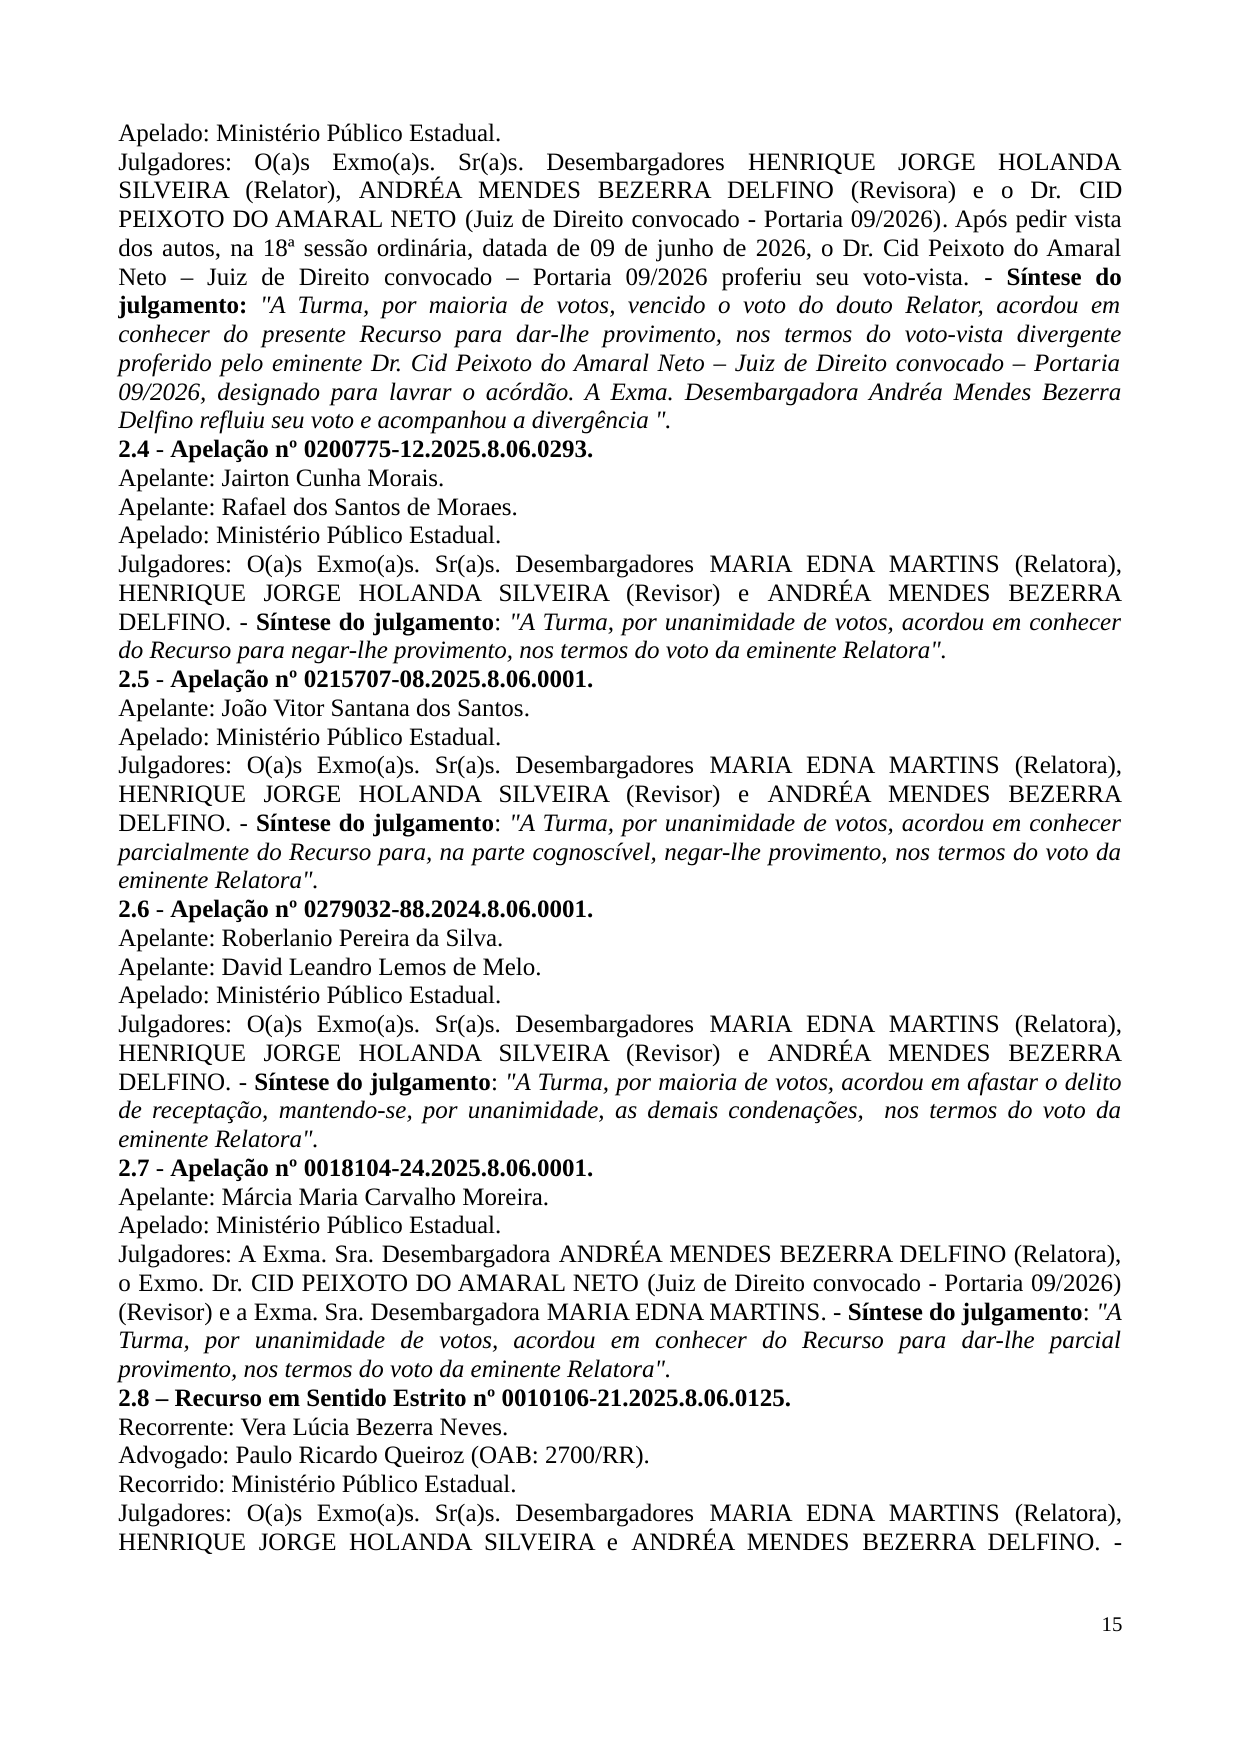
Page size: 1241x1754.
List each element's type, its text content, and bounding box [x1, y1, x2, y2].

text Julgadores: O(a)s Exmo(a)s. Sr(a)s. Desembargadores MARIA EDNA MARTINS (Relatora), HENRIQUE JORGE HOLANDA SILVEIRA (Revisor) e ANDRÉA MENDES BEZERRA DELFINO. - Síntese do julgamento: "A Turma, por unanimidade de votos, acordou em conhecer do Recurso para negar-lhe provimento, nos termos do voto da eminente Relatora". [118, 549, 1122, 664]
text Apelado: Ministério Público Estadual. [118, 722, 1122, 751]
text Julgadores: O(a)s Exmo(a)s. Sr(a)s. Desembargadores MARIA EDNA MARTINS (Relatora), HENRIQUE JORGE HOLANDA SILVEIRA e ANDRÉA MENDES BEZERRA DELFINO. [118, 1498, 1122, 1556]
text 2.4 - Apelação nº 0200775-12.2025.8.06.0293. [118, 434, 1122, 463]
text Apelante: Jairton Cunha Morais. [118, 463, 1122, 492]
text 2.8 – Recurso em Sentido Estrito nº 0010106-21.2025.8.06.0125. [118, 1383, 1122, 1412]
text Apelante: Roberlanio Pereira da Silva. [118, 923, 1122, 952]
text Recorrido: Ministério Público Estadual. [118, 1469, 1122, 1498]
text Apelante: Rafael dos Santos de Moraes. [118, 492, 1122, 521]
text Apelado: Ministério Público Estadual. [118, 521, 1122, 549]
text 2.6 - Apelação nº 0279032-88.2024.8.06.0001. [118, 894, 1122, 923]
text Advogado: Paulo Ricardo Queiroz (OAB: 2700/RR). [118, 1441, 1122, 1469]
text Recorrente: Vera Lúcia Bezerra Neves. [118, 1412, 1122, 1441]
text Apelante: João Vitor Santana dos Santos. [118, 693, 1122, 722]
text Julgadores: O(a)s Exmo(a)s. Sr(a)s. Desembargadores HENRIQUE JORGE HOLANDA SILVEIRA (Relator), ANDRÉA MENDES BEZERRA DELFINO (Revisora) e o Dr. CID PEIXOTO DO AMARAL NETO (Juiz de Direito convocado - Portaria 09/2026). Após pedir vista dos autos, na 18ª sessão ordinária, datada de 09 de junho de 2026, o Dr. Cid Peixoto do Amaral Neto – Juiz de Direito convocado – Portaria 09/2026 proferiu seu voto-vista. - Síntese do julgamento: "A Turma, por maioria de votos, vencido o voto do douto Relator, acordou em conhecer do presente Recurso para dar-lhe provimento, nos termos do voto-vista divergente proferido pelo eminente Dr. Cid Peixoto do Amaral Neto – Juiz de Direito convocado – Portaria 09/2026, designado para lavrar o acórdão. A Exma. Desembargadora Andréa Mendes Bezerra Delfino refluiu seu voto e acompanhou a divergência ". [118, 147, 1122, 434]
text Julgadores: A Exma. Sra. Desembargadora ANDRÉA MENDES BEZERRA DELFINO (Relatora), o Exmo. Dr. CID PEIXOTO DO AMARAL NETO (Juiz de Direito convocado - Portaria 09/2026) (Revisor) e a Exma. Sra. Desembargadora MARIA EDNA MARTINS. - Síntese do julgamento: "A Turma, por unanimidade de votos, acordou em conhecer do Recurso para dar-lhe parcial provimento, nos termos do voto da eminente Relatora". [118, 1239, 1122, 1383]
text Apelado: Ministério Público Estadual. [118, 1211, 1122, 1239]
text Apelado: Ministério Público Estadual. [118, 118, 1122, 147]
text 2.5 - Apelação nº 0215707-08.2025.8.06.0001. [118, 664, 1122, 693]
text Apelado: Ministério Público Estadual. [118, 981, 1122, 1009]
text Apelante: David Leandro Lemos de Melo. [118, 952, 1122, 981]
text 2.7 - Apelação nº 0018104-24.2025.8.06.0001. [118, 1153, 1122, 1182]
text Apelante: Márcia Maria Carvalho Moreira. [118, 1182, 1122, 1211]
text Julgadores: O(a)s Exmo(a)s. Sr(a)s. Desembargadores MARIA EDNA MARTINS (Relatora), HENRIQUE JORGE HOLANDA SILVEIRA (Revisor) e ANDRÉA MENDES BEZERRA DELFINO. - Síntese do julgamento: "A Turma, por maioria de votos, acordou em afastar o delito de receptação, mantendo-se, por unanimidade, as demais condenações, nos termos do voto da eminente Relatora". [118, 1009, 1122, 1153]
text Julgadores: O(a)s Exmo(a)s. Sr(a)s. Desembargadores MARIA EDNA MARTINS (Relatora), HENRIQUE JORGE HOLANDA SILVEIRA (Revisor) e ANDRÉA MENDES BEZERRA DELFINO. - Síntese do julgamento: "A Turma, por unanimidade de votos, acordou em conhecer parcialmente do Recurso para, na parte cognoscível, negar-lhe provimento, nos termos do voto da eminente Relatora". [118, 751, 1122, 894]
